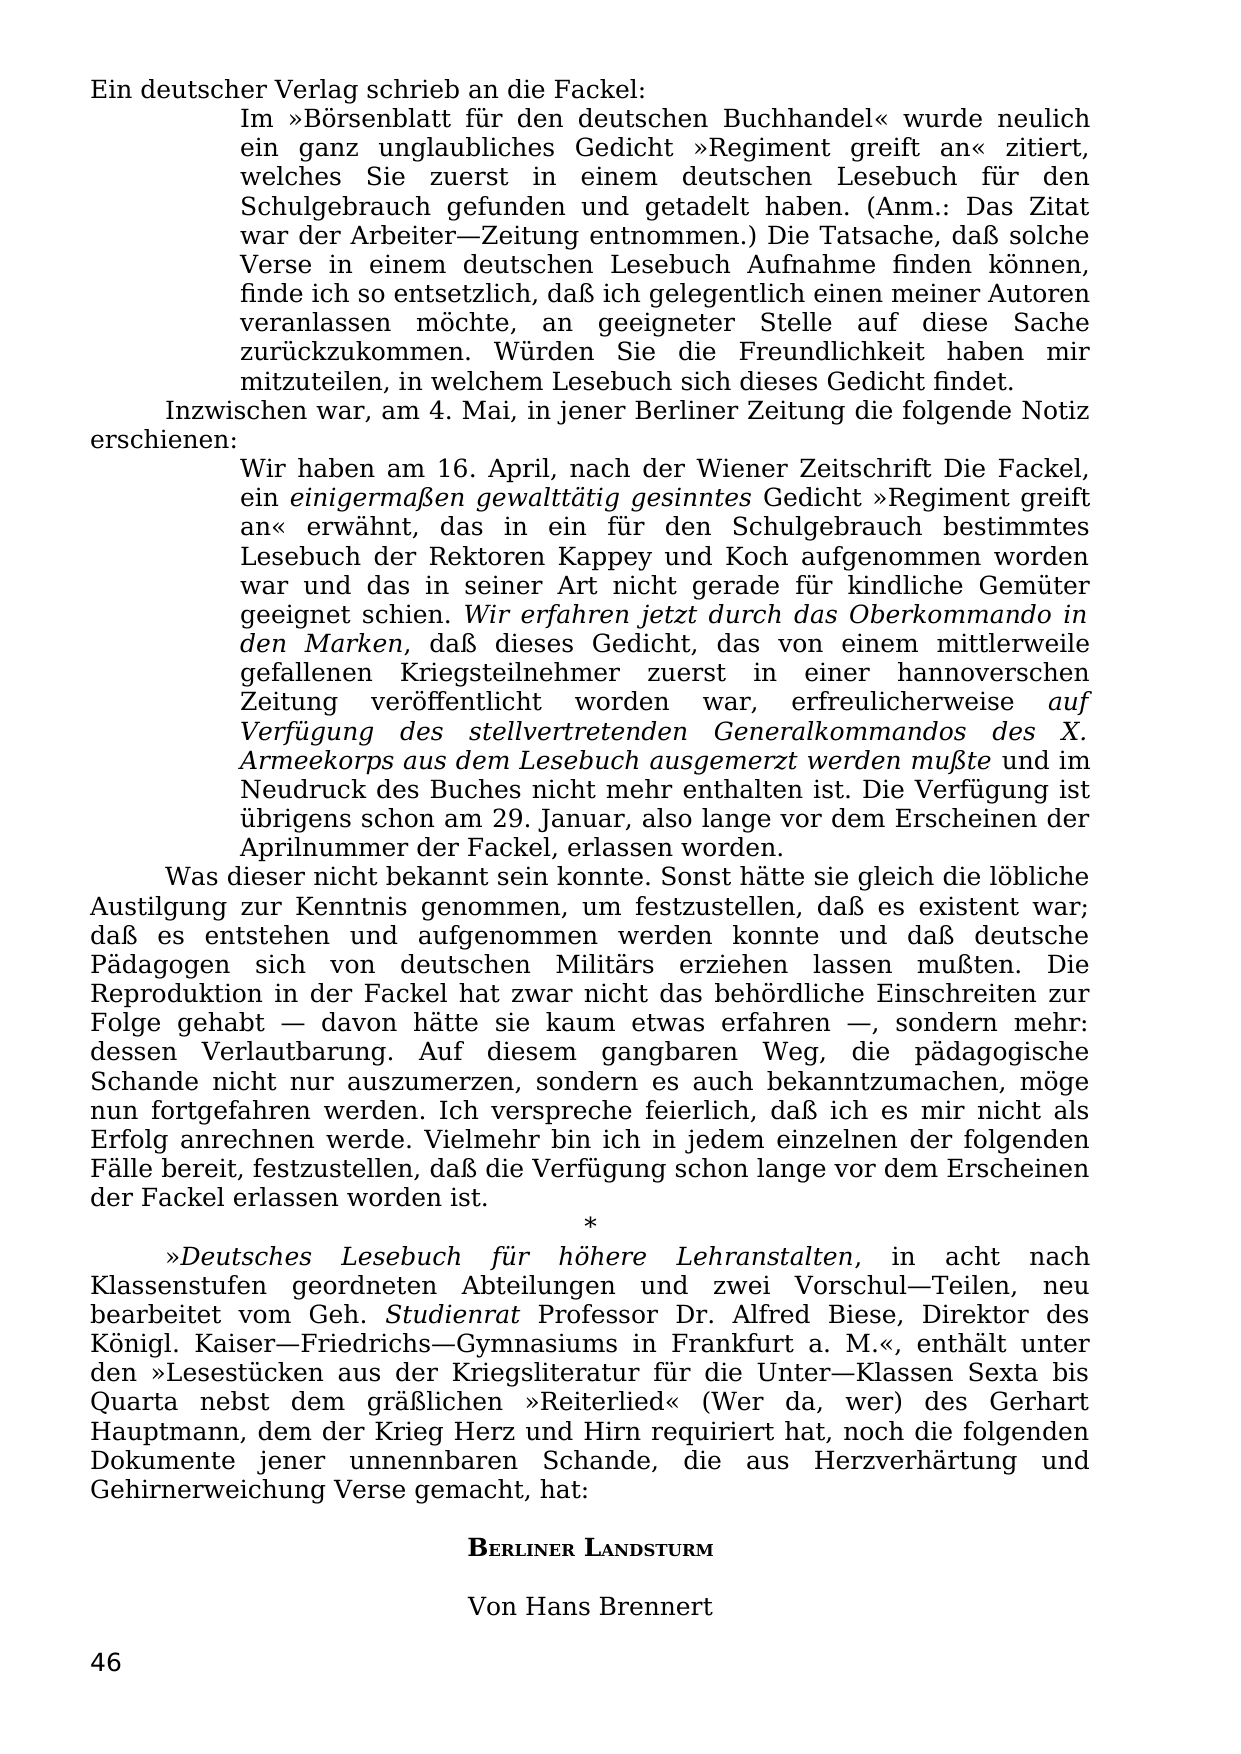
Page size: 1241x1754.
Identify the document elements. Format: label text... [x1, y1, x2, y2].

text Was dieser nicht bekannt sein konnte. Sonst hätte sie gleich die löbliche Austilgung zur Kenntnis genommen, um festzustellen, daß es existent war; daß es entstehen und aufgenommen werden konnte und daß deutsche Pädagogen sich von deutschen Militärs erziehen lassen mußten. Die Reproduktion in der Fackel hat zwar nicht das behördliche Einschreiten zur Folge gehabt — davon hätte sie kaum etwas erfahren —, sondern mehr: dessen Verlautbarung. Auf diesem gangbaren Weg, die pädagogische Schande nicht nur auszumerzen, sondern es auch bekanntzumachen, möge nun fortgefahren werden. Ich verspreche feierlich, daß ich es mir nicht als Erfolg anrechnen werde. Vielmehr bin ich in jedem einzelnen der folgenden Fälle bereit, festzustellen, daß die Verfügung schon lange vor dem Erscheinen der Fackel erlassen worden ist. [90, 862, 1091, 1212]
text »Deutsches Lesebuch für höhere Lehranstalten, in acht nach Klassenstufen geordneten Abteilungen und zwei Vorschul—Teilen, neu bearbeitet vom Geh. Studienrat Professor Dr. Alfred Biese, Direktor des Königl. Kaiser—Friedrichs—Gymnasiums in Frankfurt a. M.«, enthält unter den »Lesestücken aus der Kriegsliteratur für die Unter—Klassen Sexta bis Quarta nebst dem gräßlichen »Reiterlied« (Wer da, wer) des Gerhart Hauptmann, dem der Krieg Herz und Hirn requiriert hat, noch die folgenden Dokumente jener unnennbaren Schande, die aus Herzverhärtung und Gehirnerweichung Verse gemacht, hat: [90, 1242, 1091, 1504]
text Wir haben am 16. April, nach der Wiener Zeitschrift Die Fackel, ein einigermaßen gewalttätig gesinntes Gedicht »Regiment greift an« erwähnt, das in ein für den Schulgebrauch bestimmtes Lesebuch der Rektoren Kappey und Koch aufgenommen worden war und das in seiner Art nicht gerade für kindliche Gemüter geeignet schien. Wir erfahren jetzt durch das Oberkommando in den Marken, daß dieses Gedicht, das von einem mittlerweile gefallenen Kriegsteilnehmer zuerst in einer hannoverschen Zeitung veröffentlicht worden war, erfreulicherweise auf Verfügung des stellvertretenden Generalkommandos des X. Armeekorps aus dem Lesebuch ausgemerzt werden mußte und im Neudruck des Buches nicht mehr enthalten ist. Die Verfügung ist übrigens schon am 29. Januar, also lange vor dem Erscheinen der Aprilnummer der Fackel, erlassen worden. [240, 454, 1091, 862]
text Von Hans Brennert [90, 1592, 1091, 1621]
text * [90, 1212, 1091, 1242]
text Ein deutscher Verlag schrieb an die Fackel: [90, 75, 1091, 104]
text Inzwischen war, am 4. Mai, in jener Berliner Zeitung die folgende Notiz erschienen: [90, 396, 1091, 454]
text Im »Börsenblatt für den deutschen Buchhandel« wurde neulich ein ganz unglaubliches Gedicht »Regiment greift an« zitiert, welches Sie zuerst in einem deutschen Lesebuch für den Schulgebrauch gefunden und getadelt haben. (Anm.: Das Zitat war der Arbeiter—Zeitung entnommen.) Die Tatsache, daß solche Verse in einem deutschen Lesebuch Aufnahme finden können, finde ich so entsetzlich, daß ich gelegentlich einen meiner Autoren veranlassen möchte, an geeigneter Stelle auf diese Sache zurückzukommen. Würden Sie die Freundlichkeit haben mir mitzuteilen, in welchem Lesebuch sich dieses Gedicht findet. [240, 104, 1091, 396]
text Berliner Landsturm [90, 1504, 1091, 1562]
